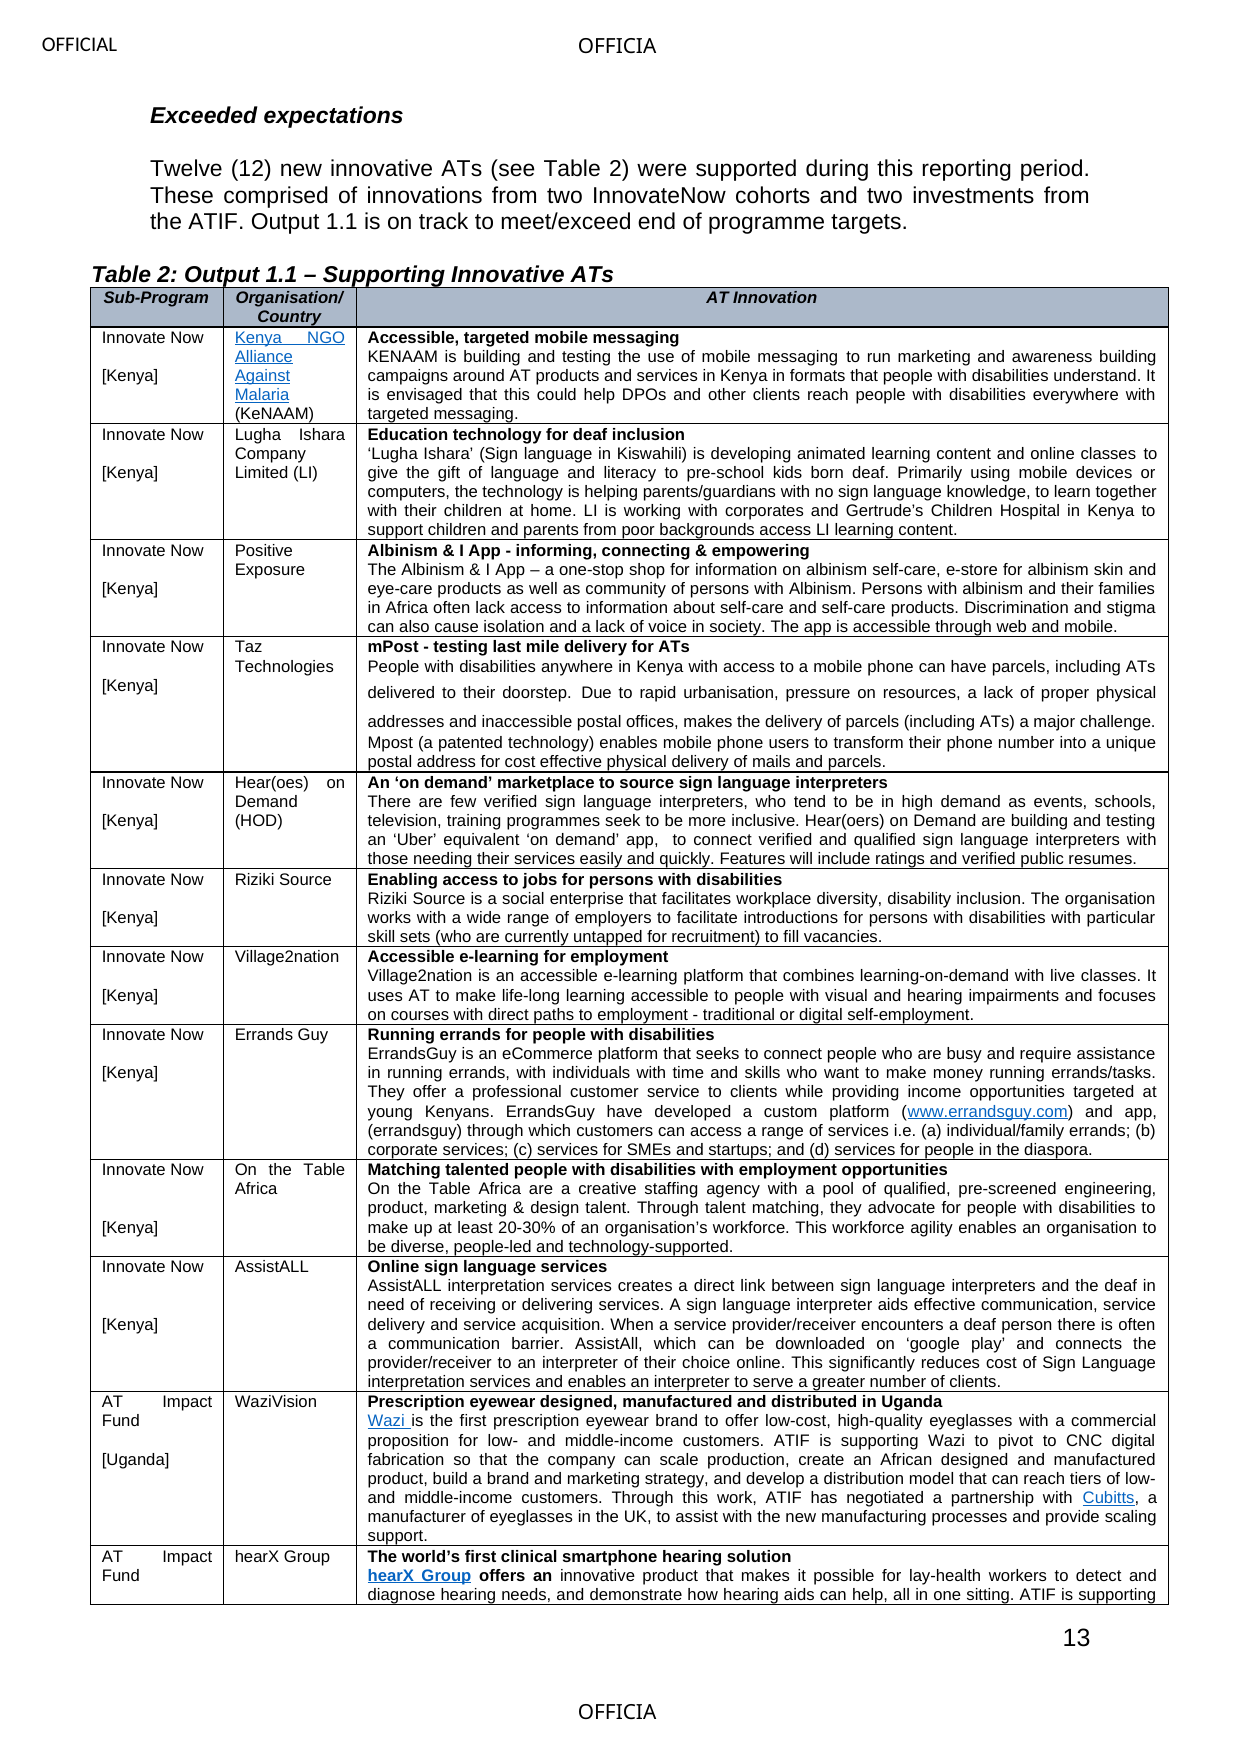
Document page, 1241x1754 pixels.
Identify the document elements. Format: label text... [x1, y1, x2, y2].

table_header AT Innovation [357, 288, 1168, 326]
table_cell Matching talented people with disabilities with employment opportunities On the Table Africa are a creative staffing agency with a pool of qualified, pre-screened engineering, product, marketing & design talent. Through talent matching, they advocate for people with disabilities to make up at least 20-30% of an organisation’s workforce. This workforce agility enables an organisation to be diverse, people-led and technology-supported. [357, 1160, 1168, 1256]
table_cell AT Impact Fund [91, 1546, 223, 1604]
table_header Organisation/ Country [224, 288, 356, 326]
table_cell Accessible, targeted mobile messaging KENAAM is building and testing the use of mobile messaging to run marketing and awareness building campaigns around AT products and services in Kenya in formats that people with disabilities understand. It is envisaged that this could help DPOs and other clients reach people with disabilities everywhere with targeted messaging. [357, 328, 1168, 423]
table_cell Running errands for people with disabilities ErrandsGuy is an eCommerce platform that seeks to connect people who are busy and require assistance in running errands, with individuals with time and skills who want to make money running errands/tasks. They offer a professional customer service to clients while providing income opportunities targeted at young Kenyans. ErrandsGuy have developed a custom platform (www.errandsguy.com) and app, (errandsguy) through which customers can access a range of services i.e. (a) individual/family errands; (b) corporate services; (c) services for SMEs and startups; and (d) services for people in the diaspora. [357, 1025, 1168, 1159]
table_cell Innovate Now [Kenya] [91, 424, 223, 539]
table_cell Innovate Now [Kenya] [91, 947, 223, 1024]
table_cell Albinism & I App - informing, connecting & empowering The Albinism & I App – a one-stop shop for information on albinism self-care, e-store for albinism skin and eye-care products as well as community of persons with Albinism. Persons with albinism and their families in Africa often lack access to information about self-care and self-care products. Discrimination and stigma can also cause isolation and a lack of voice in society. The app is accessible through web and mobile. [357, 540, 1168, 636]
table_cell Prescription eyewear designed, manufactured and distributed in Uganda Wazi is the first prescription eyewear brand to offer low-cost, high-quality eyeglasses with a commercial proposition for low- and middle-income customers. ATIF is supporting Wazi to pivot to CNC digital fabrication so that the company can scale production, create an African designed and manufactured product, build a brand and marketing strategy, and develop a distribution model that can reach tiers of low- and middle-income customers. Through this work, ATIF has negotiated a partnership with Cubitts, a manufacturer of eyeglasses in the UK, to assist with the new manufacturing processes and provide scaling support. [357, 1392, 1168, 1545]
table_cell Enabling access to jobs for persons with disabilities Riziki Source is a social enterprise that facilitates workplace diversity, disability inclusion. The organisation works with a wide range of employers to facilitate introductions for persons with disabilities with particular skill sets (who are currently untapped for recruitment) to fill vacancies. [357, 869, 1168, 946]
table_cell Accessible e-learning for employment Village2nation is an accessible e-learning platform that combines learning-on-demand with live classes. It uses AT to make life-long learning accessible to people with visual and hearing impairments and focuses on courses with direct paths to employment - traditional or digital self-employment. [357, 947, 1168, 1024]
table_cell Online sign language services AssistALL interpretation services creates a direct link between sign language interpreters and the deaf in need of receiving or delivering services. A sign language interpreter aids effective communication, service delivery and service acquisition. When a service provider/receiver encounters a deaf person there is often a communication barrier. AssistAll, which can be downloaded on ‘google play’ and connects the provider/receiver to an interpreter of their choice online. This significantly reduces cost of Sign Language interpretation services and enables an interpreter to serve a greater number of clients. [357, 1257, 1168, 1391]
table_cell WaziVision [224, 1392, 356, 1545]
table_cell Innovate Now [Kenya] [91, 869, 223, 946]
table_cell AssistALL [224, 1257, 356, 1391]
table_cell Hear(oes) on Demand (HOD) [224, 773, 356, 868]
table_cell An ‘on demand’ marketplace to source sign language interpreters There are few verified sign language interpreters, who tend to be in high demand as events, schools, television, training programmes seek to be more inclusive. Hear(oers) on Demand are building and testing an ‘Uber’ equivalent ‘on demand’ app, to connect verified and qualified sign language interpreters with those needing their services easily and quickly. Features will include ratings and verified public resumes. [357, 773, 1168, 868]
table_cell The world’s first clinical smartphone hearing solution hearX Group offers an innovative product that makes it possible for lay-health workers to detect and diagnose hearing needs, and demonstrate how hearing aids can help, all in one sitting. ATIF is supporting [357, 1546, 1168, 1604]
table_cell Innovate Now [Kenya] [91, 637, 223, 771]
table_cell Errands Guy [224, 1025, 356, 1159]
table_cell Innovate Now [Kenya] [91, 773, 223, 868]
table_cell Kenya NGO Alliance Against Malaria (KeNAAM) [224, 328, 356, 423]
table_header Sub-Program [91, 288, 223, 326]
table_cell Village2nation [224, 947, 356, 1024]
table_cell Positive Exposure [224, 540, 356, 636]
table_cell AT Impact Fund [Uganda] [91, 1392, 223, 1545]
text Exceeded expectations [150, 102, 1090, 129]
table_cell mPost - testing last mile delivery for ATs People with disabilities anywhere in Kenya with access to a mobile phone can have parcels, including ATs delivered to their doorstep. Due to rapid urbanisation, pressure on resources, a lack of proper physical addresses and inaccessible postal offices, makes the delivery of parcels (including ATs) a major challenge. Mpost (a patented technology) enables mobile phone users to transform their phone number into a unique postal address for cost effective physical delivery of mails and parcels. [357, 637, 1168, 771]
table_cell Education technology for deaf inclusion ‘Lugha Ishara’ (Sign language in Kiswahili) is developing animated learning content and online classes to give the gift of language and literacy to pre-school kids born deaf. Primarily using mobile devices or computers, the technology is helping parents/guardians with no sign language knowledge, to learn together with their children at home. LI is working with corporates and Gertrude’s Children Hospital in Kenya to support children and parents from poor backgrounds access LI learning content. [357, 424, 1168, 539]
table_cell Innovate Now [Kenya] [91, 1160, 223, 1256]
table_cell Innovate Now [Kenya] [91, 328, 223, 423]
text Table 2: Output 1.1 – Supporting Innovative ATs [91, 261, 1090, 287]
table_cell On the Table Africa [224, 1160, 356, 1256]
table_cell Riziki Source [224, 869, 356, 946]
table_cell Lugha Ishara Company Limited (LI) [224, 424, 356, 539]
text Twelve (12) new innovative ATs (see Table 2) were supported during this reporting period. These comprised of innovations from two InnovateNow cohorts and two investments from the ATIF. Output 1.1 is on track to meet/exceed end of programme targets. [150, 155, 1090, 234]
table_cell Innovate Now [Kenya] [91, 540, 223, 636]
table_cell Innovate Now [Kenya] [91, 1025, 223, 1159]
table_cell Innovate Now [Kenya] [91, 1257, 223, 1391]
table_cell hearX Group [224, 1546, 356, 1604]
table_cell Taz Technologies [224, 637, 356, 771]
